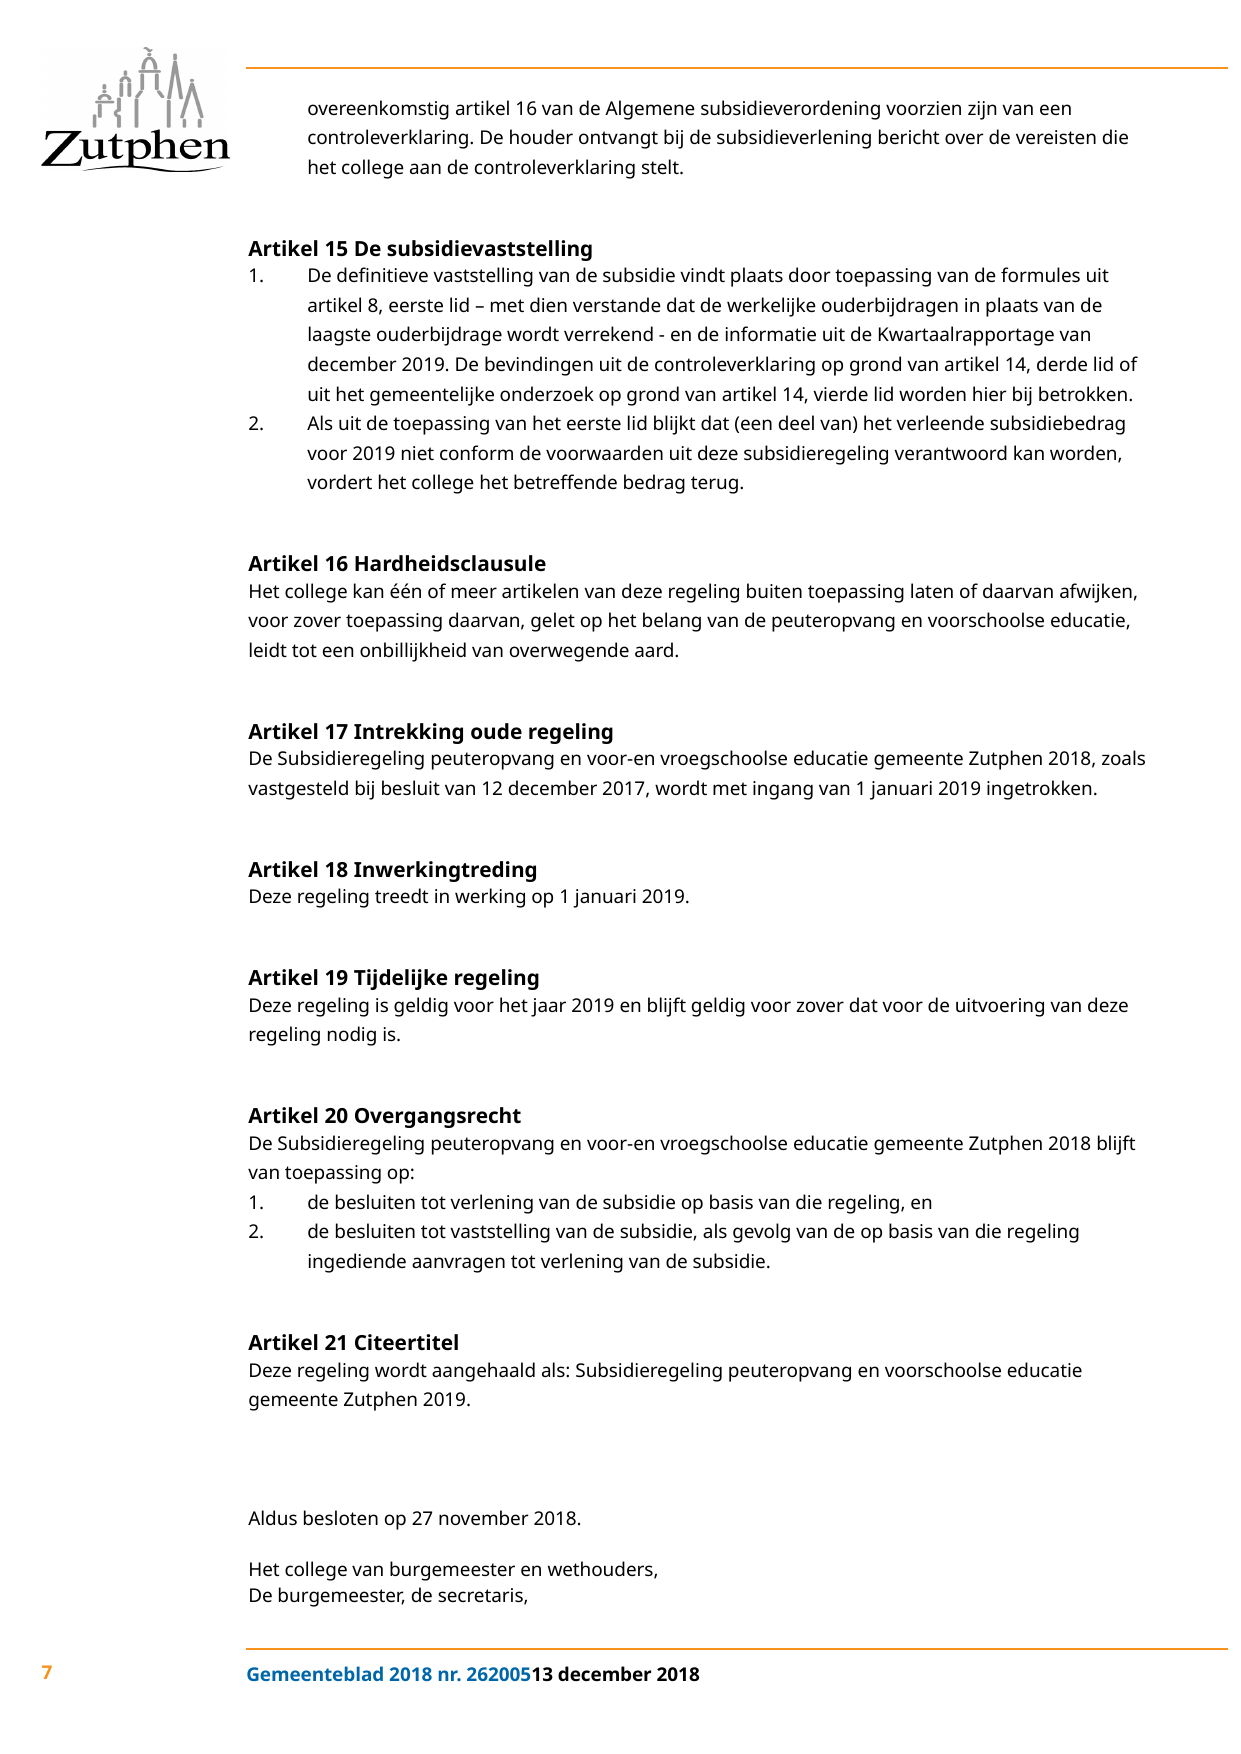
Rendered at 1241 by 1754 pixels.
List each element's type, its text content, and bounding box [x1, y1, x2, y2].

list de besluiten tot vaststelling van de subsidie, als gevolg van de op basis van die regeling ingediende aanvragen tot verlening van de subsidie. [248, 1219, 1152, 1274]
text Artikel 20 Overgangsrecht [248, 1102, 1152, 1130]
text Artikel 16 Hardheidsclausule [248, 549, 1152, 578]
text Artikel 15 De subsidievaststelling [248, 234, 1152, 262]
list Als uit de toepassing van het eerste lid blijkt dat (een deel van) het verleende subsidiebedrag voor 2019 niet conform de voorwaarden uit deze subsidieregeling verantwoord kan worden, vordert het college het betreffende bedrag terug. [248, 410, 1152, 495]
text De burgemeester, de secretaris, [248, 1582, 1152, 1608]
text Artikel 21 Citeertitel [248, 1328, 1152, 1357]
text Aldus besloten op 27 november 2018. [248, 1505, 1152, 1530]
text De Subsidieregeling peuteropvang en voor-en vroegschoolse educatie gemeente Zutphen 2018, zoals vastgesteld bij besluit van 12 december 2017, wordt met ingang van 1 januari 2019 ingetrokken. [248, 746, 1152, 801]
text De Subsidieregeling peuteropvang en voor-en vroegschoolse educatie gemeente Zutphen 2018 blijft van toepassing op: [248, 1130, 1152, 1185]
text Deze regeling wordt aangehaald als: Subsidieregeling peuteropvang en voorschoolse educatie gemeente Zutphen 2019. [248, 1357, 1152, 1412]
text Het college kan één of meer artikelen van deze regeling buiten toepassing laten of daarvan afwijken, voor zover toepassing daarvan, gelet op het belang van de peuteropvang en voorschoolse educatie, leidt tot een onbillijkheid van overwegende aard. [248, 578, 1152, 663]
picture [41, 47, 231, 172]
text Deze regeling is geldig voor het jaar 2019 en blijft geldig voor zover dat voor de uitvoering van deze regeling nodig is. [248, 992, 1152, 1047]
text Artikel 17 Intrekking oude regeling [248, 717, 1152, 746]
text Artikel 19 Tijdelijke regeling [248, 963, 1152, 992]
text Het college van burgemeester en wethouders, [248, 1556, 1152, 1582]
list De definitieve vaststelling van de subsidie vindt plaats door toepassing van de formules uit artikel 8, eerste lid – met dien verstande dat de werkelijke ouderbijdragen in plaats van de laagste ouderbijdrage wordt verrekend - en de informatie uit de Kwartaalrapportage van december 2019. De bevindingen uit de controleverklaring op grond van artikel 14, derde lid of uit het gemeentelijke onderzoek op grond van artikel 14, vierde lid worden hier bij betrokken. [248, 262, 1152, 406]
list de besluiten tot verlening van de subsidie op basis van die regeling, en [248, 1189, 1152, 1215]
list overeenkomstig artikel 16 van de Algemene subsidieverordening voorzien zijn van een controleverklaring. De houder ontvangt bij de subsidieverlening bericht over de vereisten die het college aan de controleverklaring stelt. [248, 95, 1152, 180]
text Deze regeling treedt in werking op 1 januari 2019. [248, 883, 1152, 909]
text Artikel 18 Inwerkingtreding [248, 855, 1152, 883]
